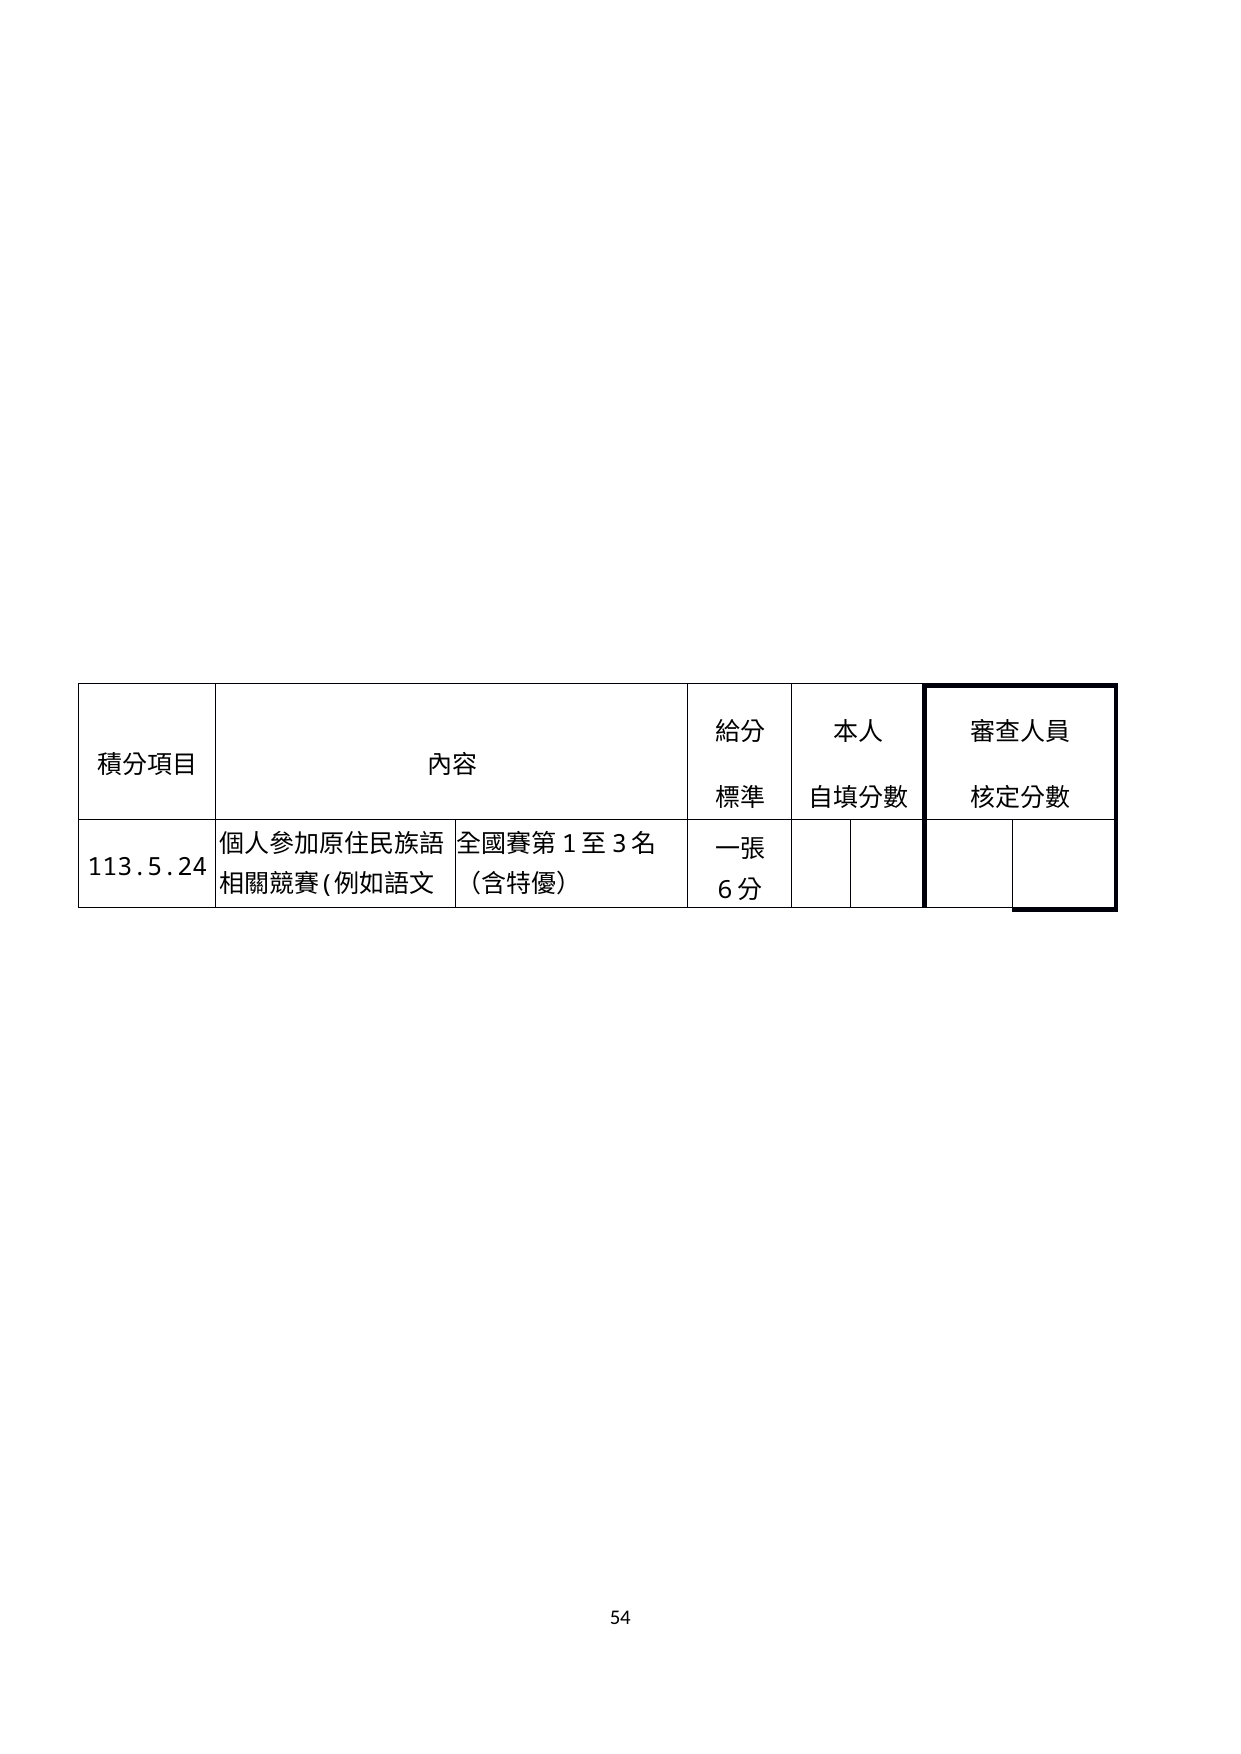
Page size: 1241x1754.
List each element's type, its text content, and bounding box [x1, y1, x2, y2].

table_cell 一張 6分 [688, 820, 791, 907]
table_header 審查人員 核定分數 [927, 688, 1114, 819]
table_cell [1013, 820, 1114, 907]
table_cell [927, 820, 1012, 907]
table_cell 個人參加原住民族語相關競賽(例如語文 [216, 820, 455, 907]
table_header 本人 自填分數 [792, 684, 922, 819]
table_cell 113.5.24 [79, 820, 215, 907]
table_header 內容 [216, 684, 687, 819]
table_cell [851, 820, 922, 907]
table_header 積分項目 [79, 684, 215, 819]
table_cell 全國賽第1至3名 （含特優） [456, 820, 687, 907]
table_header 給分 標準 [688, 684, 791, 819]
table_cell [792, 820, 850, 907]
